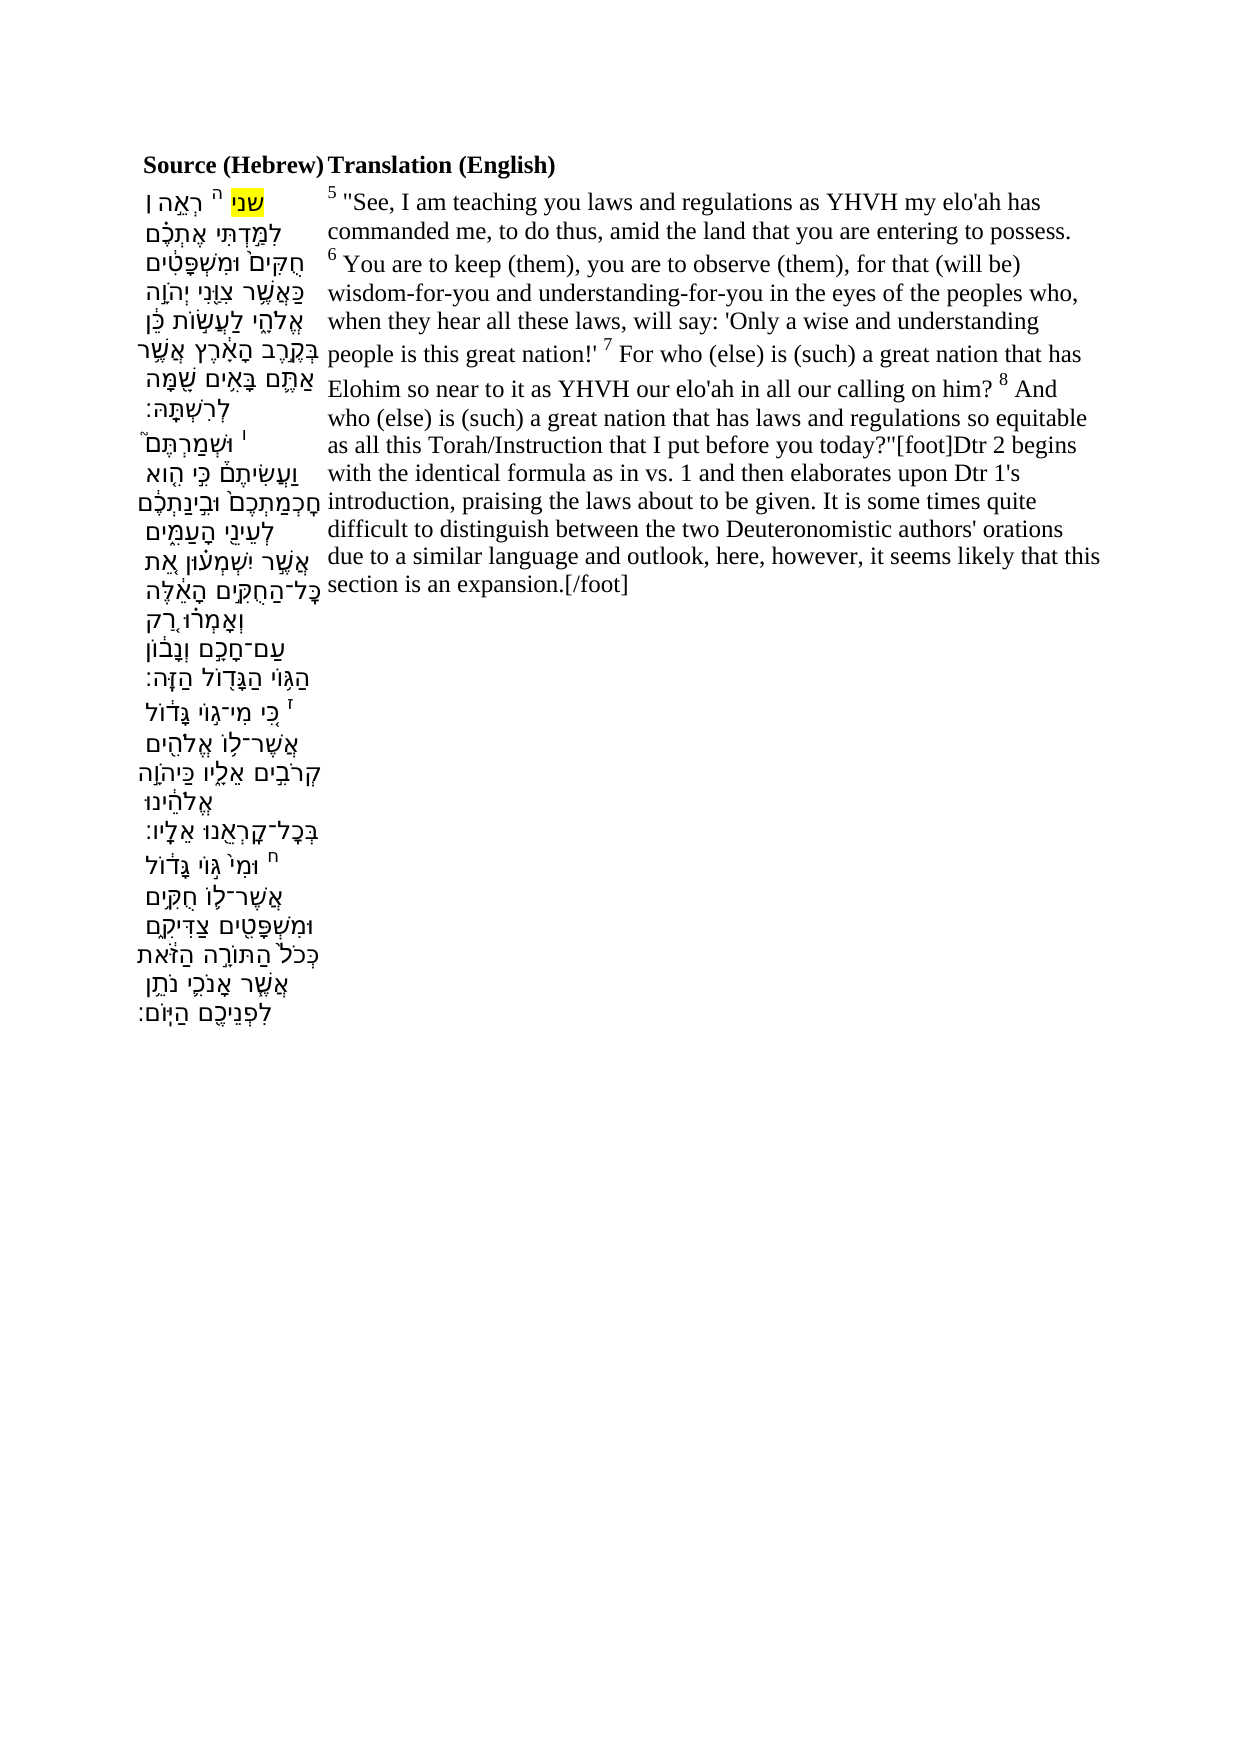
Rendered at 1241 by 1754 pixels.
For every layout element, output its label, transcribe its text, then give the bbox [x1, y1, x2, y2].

table_cell שני ה רְאֵ֣ה ׀ לִמַּ֣דְתִּי אֶתְכֶ֗ם חֻקִּים֙ וּמִשְׁפָּטִ֔ים כַּאֲשֶׁ֥ר צִוַּ֖נִי יְהֹוָ֣ה אֱלֹהָ֑י לַעֲשׂ֣וֹת כֵּ֔ן בְּקֶ֣רֶב הָאָ֔רֶץ אֲשֶׁ֥ר אַתֶּ֛ם בָּאִ֥ים שָׁ֖מָּה לְרִשְׁתָּֽהּ׃ ו וּשְׁמַרְתֶּם֮ וַעֲשִׂיתֶם֒ כִּ֣י הִ֤וא חׇכְמַתְכֶם֙ וּבִ֣ינַתְכֶ֔ם לְעֵינֵ֖י הָעַמִּ֑ים אֲשֶׁ֣ר יִשְׁמְע֗וּן אֵ֚ת כׇּל־הַחֻקִּ֣ים הָאֵ֔לֶּה וְאָמְר֗וּ רַ֚ק עַם־חָכָ֣ם וְנָב֔וֹן הַגּ֥וֹי הַגָּד֖וֹל הַזֶּֽה׃ ז כִּ֚י מִי־ג֣וֹי גָּד֔וֹל אֲשֶׁר־ל֥וֹ אֱלֹהִ֖ים קְרֹבִ֣ים אֵלָ֑יו כַּיהֹוָ֣ה אֱלֹהֵ֔ינוּ בְּכׇל־קׇרְאֵ֖נוּ אֵלָֽיו׃ ח וּמִי֙ גּ֣וֹי גָּד֔וֹל אֲשֶׁר־ל֛וֹ חֻקִּ֥ים וּמִשְׁפָּטִ֖ים צַדִּיקִ֑ם כְּכֹל֙ הַתּוֹרָ֣ה הַזֹּ֔את אֲשֶׁ֧ר אָנֹכִ֛י נֹתֵ֥ן לִפְנֵיכֶ֖ם הַיּֽוֹם׃ [135, 181, 326, 1029]
table_header Source (Hebrew) [135, 150, 326, 181]
table_header Translation (English) [326, 150, 1105, 181]
table_cell 5 "See, I am teaching you laws and regulations as YHVH my elo'ah has commanded me, to do thus, amid the land that you are entering to possess. 6 You are to keep (them), you are to observe (them), for that (will be) wisdom-for-you and understanding-for-you in the eyes of the peoples who, when they hear all these laws, will say: 'Only a wise and understanding people is this great nation!' 7 For who (else) is (such) a great nation that has Elohim so near to it as YHVH our elo'ah in all our calling on him? 8 And who (else) is (such) a great nation that has laws and regulations so equitable as all this Torah/Instruction that I put before you today?"[foot]Dtr 2 begins with the identical formula as in vs. 1 and then elaborates upon Dtr 1's introduction, praising the laws about to be given. It is some times quite difficult to distinguish between the two Deuteronomistic authors' orations due to a similar language and outlook, here, however, it seems likely that this section is an expansion.[/foot] [326, 181, 1105, 1029]
